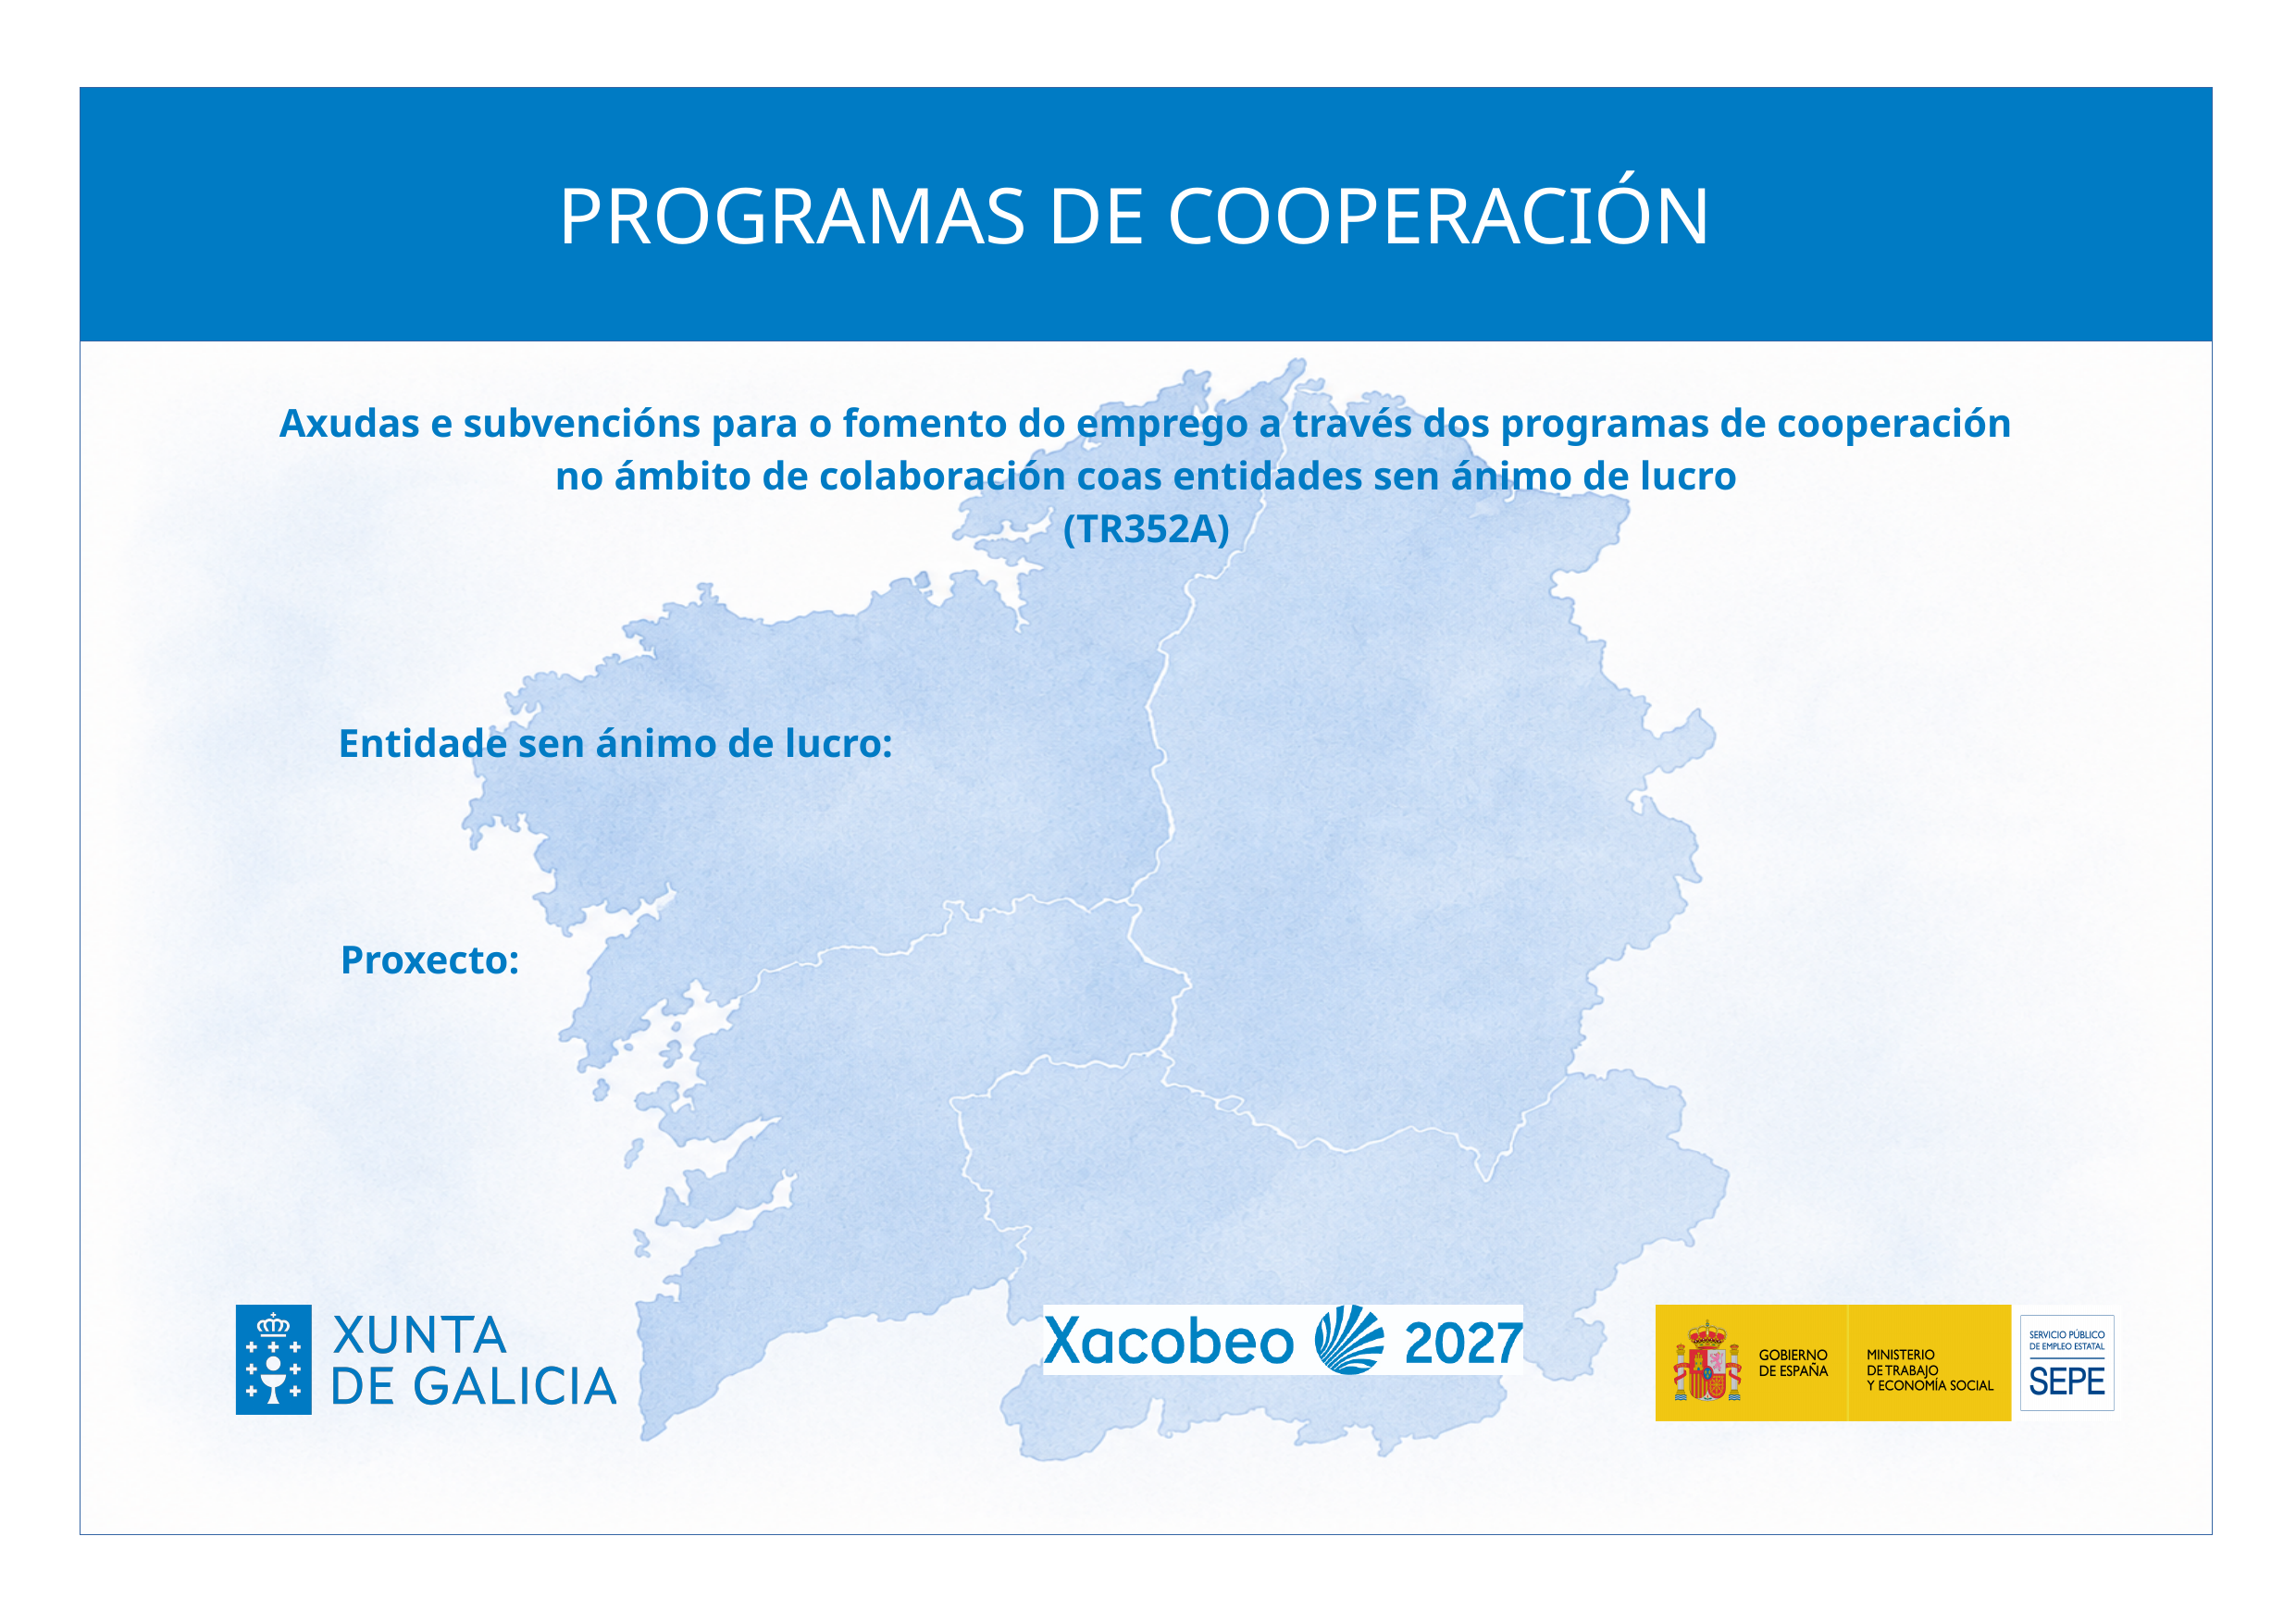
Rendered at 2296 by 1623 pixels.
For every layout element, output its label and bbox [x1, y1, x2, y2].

picture [81, 341, 2212, 1534]
